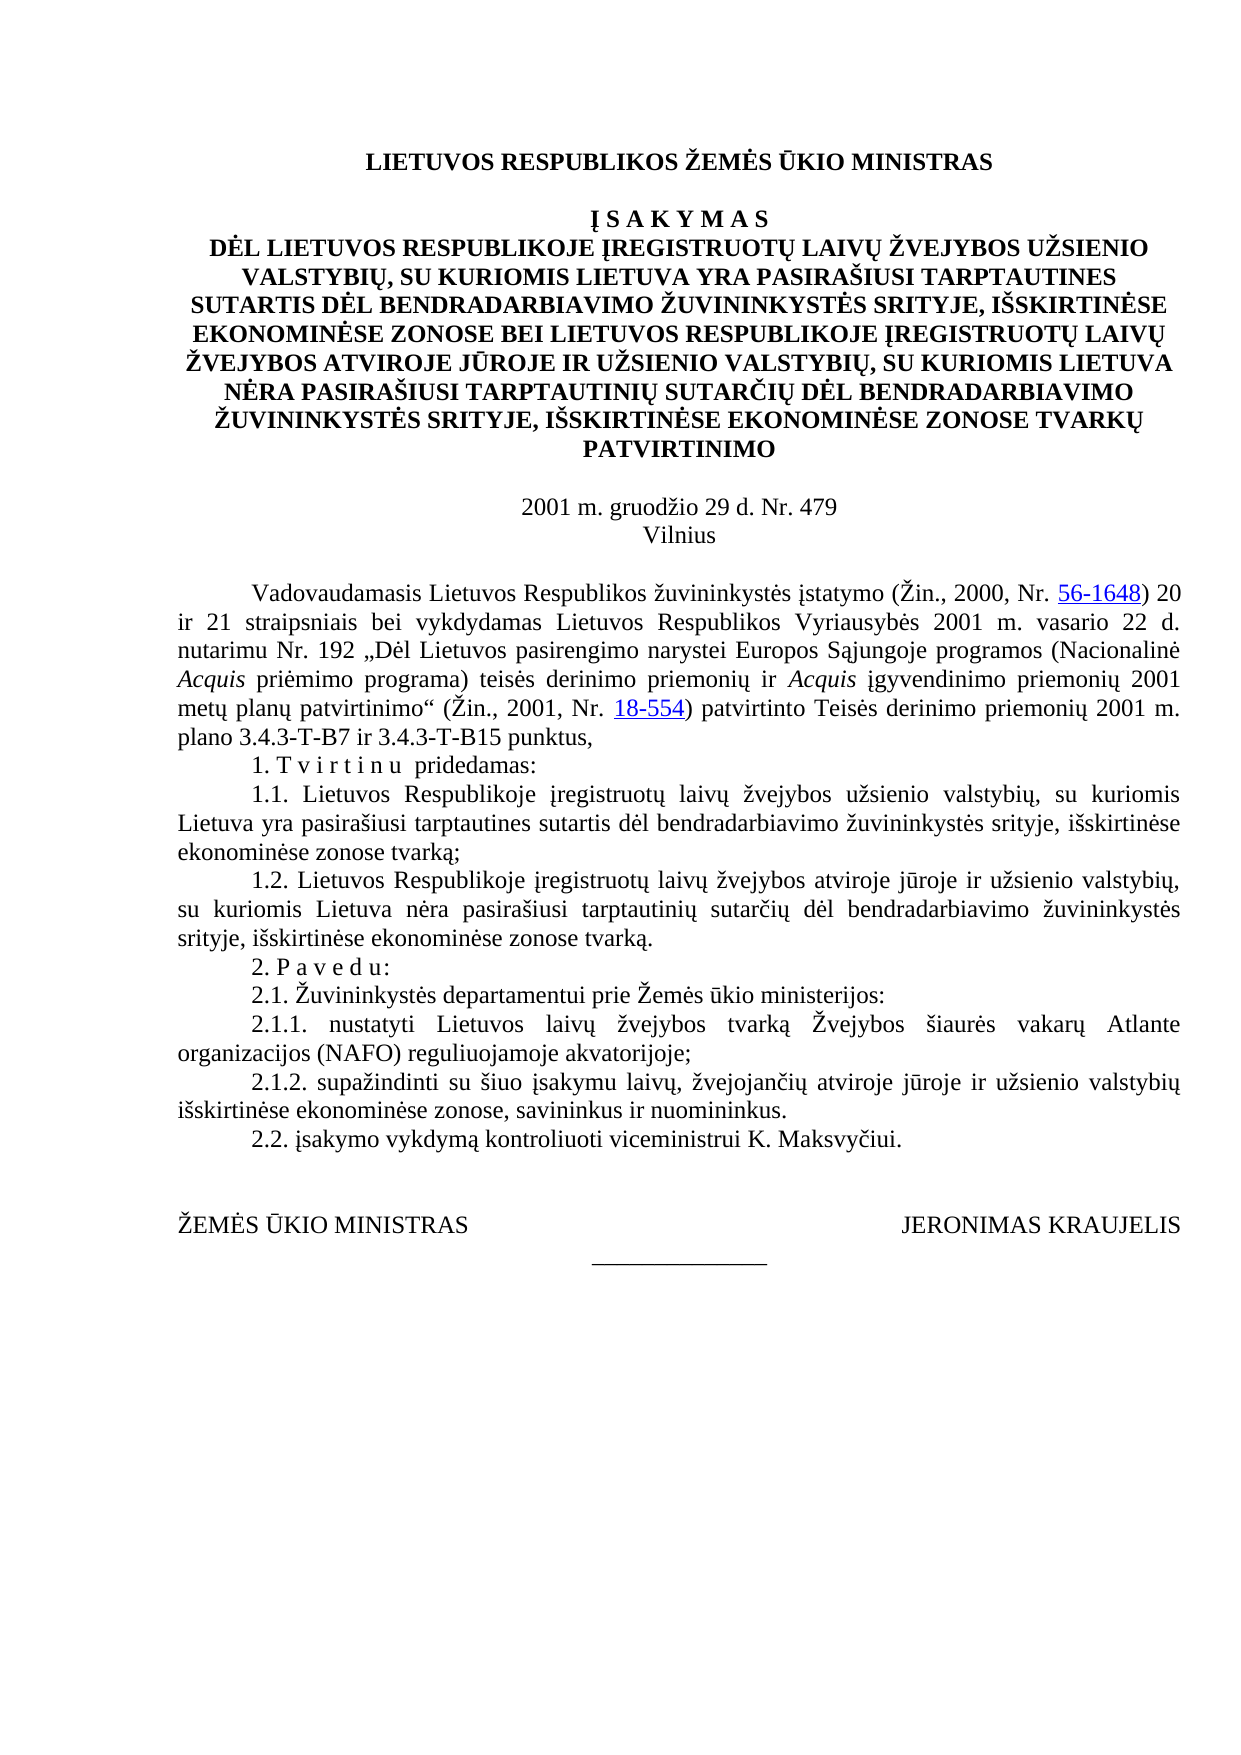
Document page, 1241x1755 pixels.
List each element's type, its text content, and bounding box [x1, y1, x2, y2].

text 2.1. Žuvininkystės departamentui prie Žemės ūkio ministerijos: [177, 981, 1181, 1009]
text Į S A K Y M A S [177, 204, 1181, 233]
text DĖL LIETUVOS RESPUBLIKOJE ĮREGISTRUOTŲ LAIVŲ ŽVEJYBOS UŽSIENIO VALSTYBIŲ, SU KURIOMIS LIETUVA YRA PASIRAŠIUSI TARPTAUTINES SUTARTIS DĖL BENDRADARBIAVIMO ŽUVININKYSTĖS SRITYJE, IŠSKIRTINĖSE EKONOMINĖSE ZONOSE BEI LIETUVOS RESPUBLIKOJE ĮREGISTRUOTŲ LAIVŲ ŽVEJYBOS ATVIROJE JŪROJE IR UŽSIENIO VALSTYBIŲ, SU KURIOMIS LIETUVA NĖRA PASIRAŠIUSI TARPTAUTINIŲ SUTARČIŲ DĖL BENDRADARBIAVIMO ŽUVININKYSTĖS SRITYJE, IŠSKIRTINĖSE EKONOMINĖSE ZONOSE TVARKŲ PATVIRTINIMO [177, 233, 1181, 463]
text 2.1.2. supažindinti su šiuo įsakymu laivų, žvejojančių atviroje jūroje ir užsienio valstybių išskirtinėse ekonominėse zonose, savininkus ir nuomininkus. [177, 1067, 1181, 1124]
text ______________ [177, 1239, 1181, 1268]
text 2.2. įsakymo vykdymą kontroliuoti viceministrui K. Maksvyčiui. [177, 1124, 1181, 1153]
text LIETUVOS RESPUBLIKOS ŽEMĖS ŪKIO MINISTRAS [177, 147, 1181, 176]
text 2. Pavedu: [177, 952, 1181, 981]
text 2001 m. gruodžio 29 d. Nr. 479 [177, 492, 1181, 521]
text 1.1. Lietuvos Respublikoje įregistruotų laivų žvejybos užsienio valstybių, su kuriomis Lietuva yra pasirašiusi tarptautines sutartis dėl bendradarbiavimo žuvininkystės srityje, išskirtinėse ekonominėse zonose tvarką; [177, 779, 1181, 866]
text ŽEMĖS ŪKIO MINISTRAS JERONIMAS KRAUJELIS [177, 1211, 1181, 1239]
text Vilnius [177, 521, 1181, 549]
text 1. Tvirtinu pridedamas: [177, 751, 1181, 779]
text Vadovaudamasis Lietuvos Respublikos žuvininkystės įstatymo (Žin., 2000, Nr. 56-1648) 20 ir 21 straipsniais bei vykdydamas Lietuvos Respublikos Vyriausybės 2001 m. vasario 22 d. nutarimu Nr. 192 „Dėl Lietuvos pasirengimo narystei Europos Sąjungoje programos (Nacionalinė Acquis priėmimo programa) teisės derinimo priemonių ir Acquis įgyvendinimo priemonių 2001 metų planų patvirtinimo“ (Žin., 2001, Nr. 18-554) patvirtinto Teisės derinimo priemonių 2001 m. plano 3.4.3-T-B7 ir 3.4.3-T-B15 punktus, [177, 578, 1181, 751]
text 2.1.1. nustatyti Lietuvos laivų žvejybos tvarką Žvejybos šiaurės vakarų Atlante organizacijos (NAFO) reguliuojamoje akvatorijoje; [177, 1009, 1181, 1067]
text 1.2. Lietuvos Respublikoje įregistruotų laivų žvejybos atviroje jūroje ir užsienio valstybių, su kuriomis Lietuva nėra pasirašiusi tarptautinių sutarčių dėl bendradarbiavimo žuvininkystės srityje, išskirtinėse ekonominėse zonose tvarką. [177, 866, 1181, 952]
